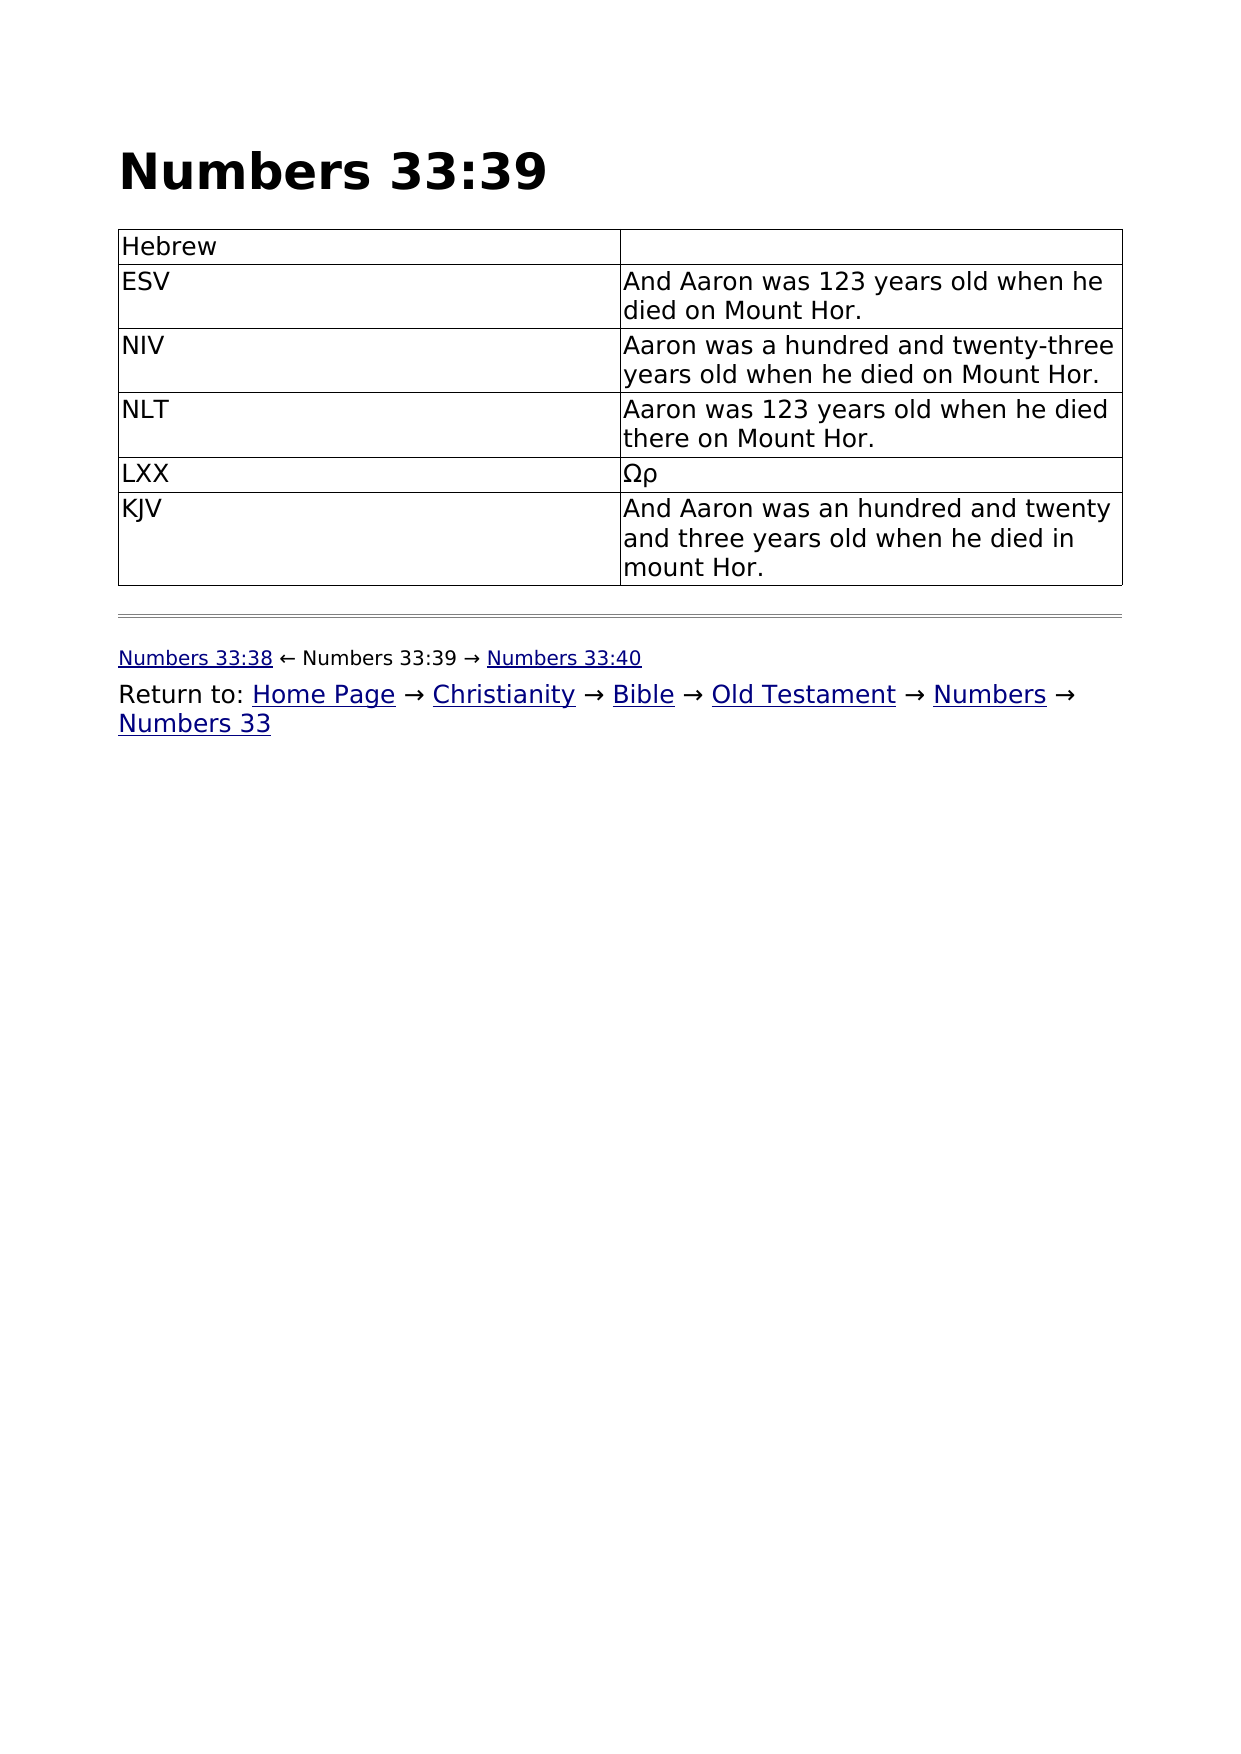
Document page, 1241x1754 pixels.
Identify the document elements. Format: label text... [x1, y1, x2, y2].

table_cell Aaron was a hundred and twenty-three years old when he died on Mount Hor. [621, 329, 1122, 392]
table_cell And Aaron was 123 years old when he died on Mount Hor. [621, 265, 1122, 328]
text Return to: Home Page → Christianity → Bible → Old Testament → Numbers → Numbers 33 [118, 680, 1122, 739]
table_cell NIV [119, 329, 620, 392]
subtitle Numbers 33:39 [118, 143, 1122, 201]
table_cell Ωρ [621, 458, 1122, 492]
table_cell NLT [119, 393, 620, 457]
table_cell And Aaron was an hundred and twenty and three years old when he died in mount Hor. [621, 493, 1122, 585]
table_cell ESV [119, 265, 620, 328]
table_cell LXX [119, 458, 620, 492]
table_cell KJV [119, 493, 620, 585]
table_header [621, 230, 1122, 264]
text Numbers 33:38 ← Numbers 33:39 → Numbers 33:40 [118, 646, 1122, 680]
table_header Hebrew [119, 230, 620, 264]
table_cell Aaron was 123 years old when he died there on Mount Hor. [621, 393, 1122, 457]
